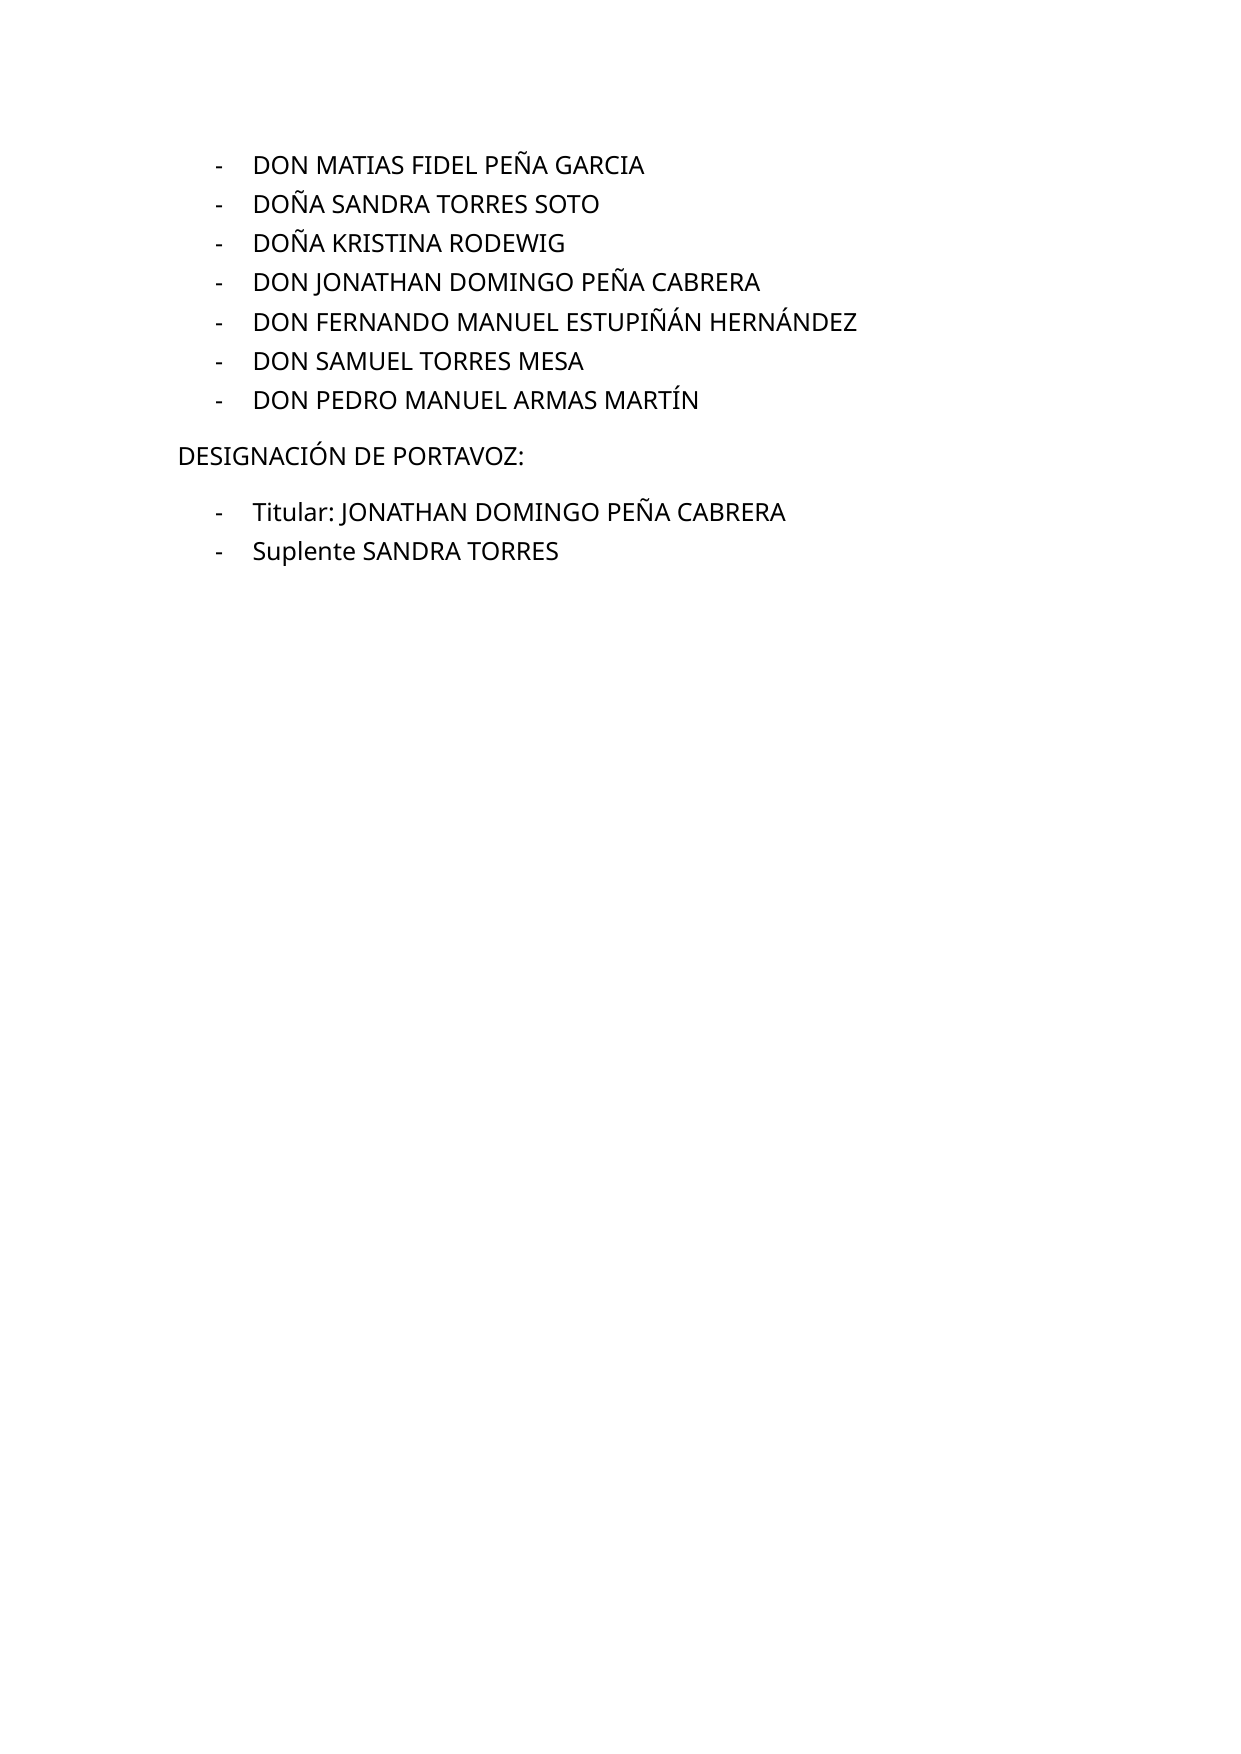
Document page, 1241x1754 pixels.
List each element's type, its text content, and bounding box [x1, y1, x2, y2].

list Titular: JONATHAN DOMINGO PEÑA CABRERA [215, 494, 1063, 528]
text DESIGNACIÓN DE PORTAVOZ: [177, 438, 1063, 472]
list Suplente SANDRA TORRES [215, 533, 1063, 567]
list DOÑA KRISTINA RODEWIG [215, 226, 1063, 260]
list DON JONATHAN DOMINGO PEÑA CABRERA [215, 265, 1063, 299]
list DON SAMUEL TORRES MESA [215, 343, 1063, 377]
list DOÑA SANDRA TORRES SOTO [215, 187, 1063, 221]
list DON PEDRO MANUEL ARMAS MARTÍN [215, 383, 1063, 417]
list DON MATIAS FIDEL PEÑA GARCIA [215, 148, 1063, 182]
list DON FERNANDO MANUEL ESTUPIÑÁN HERNÁNDEZ [215, 304, 1063, 338]
